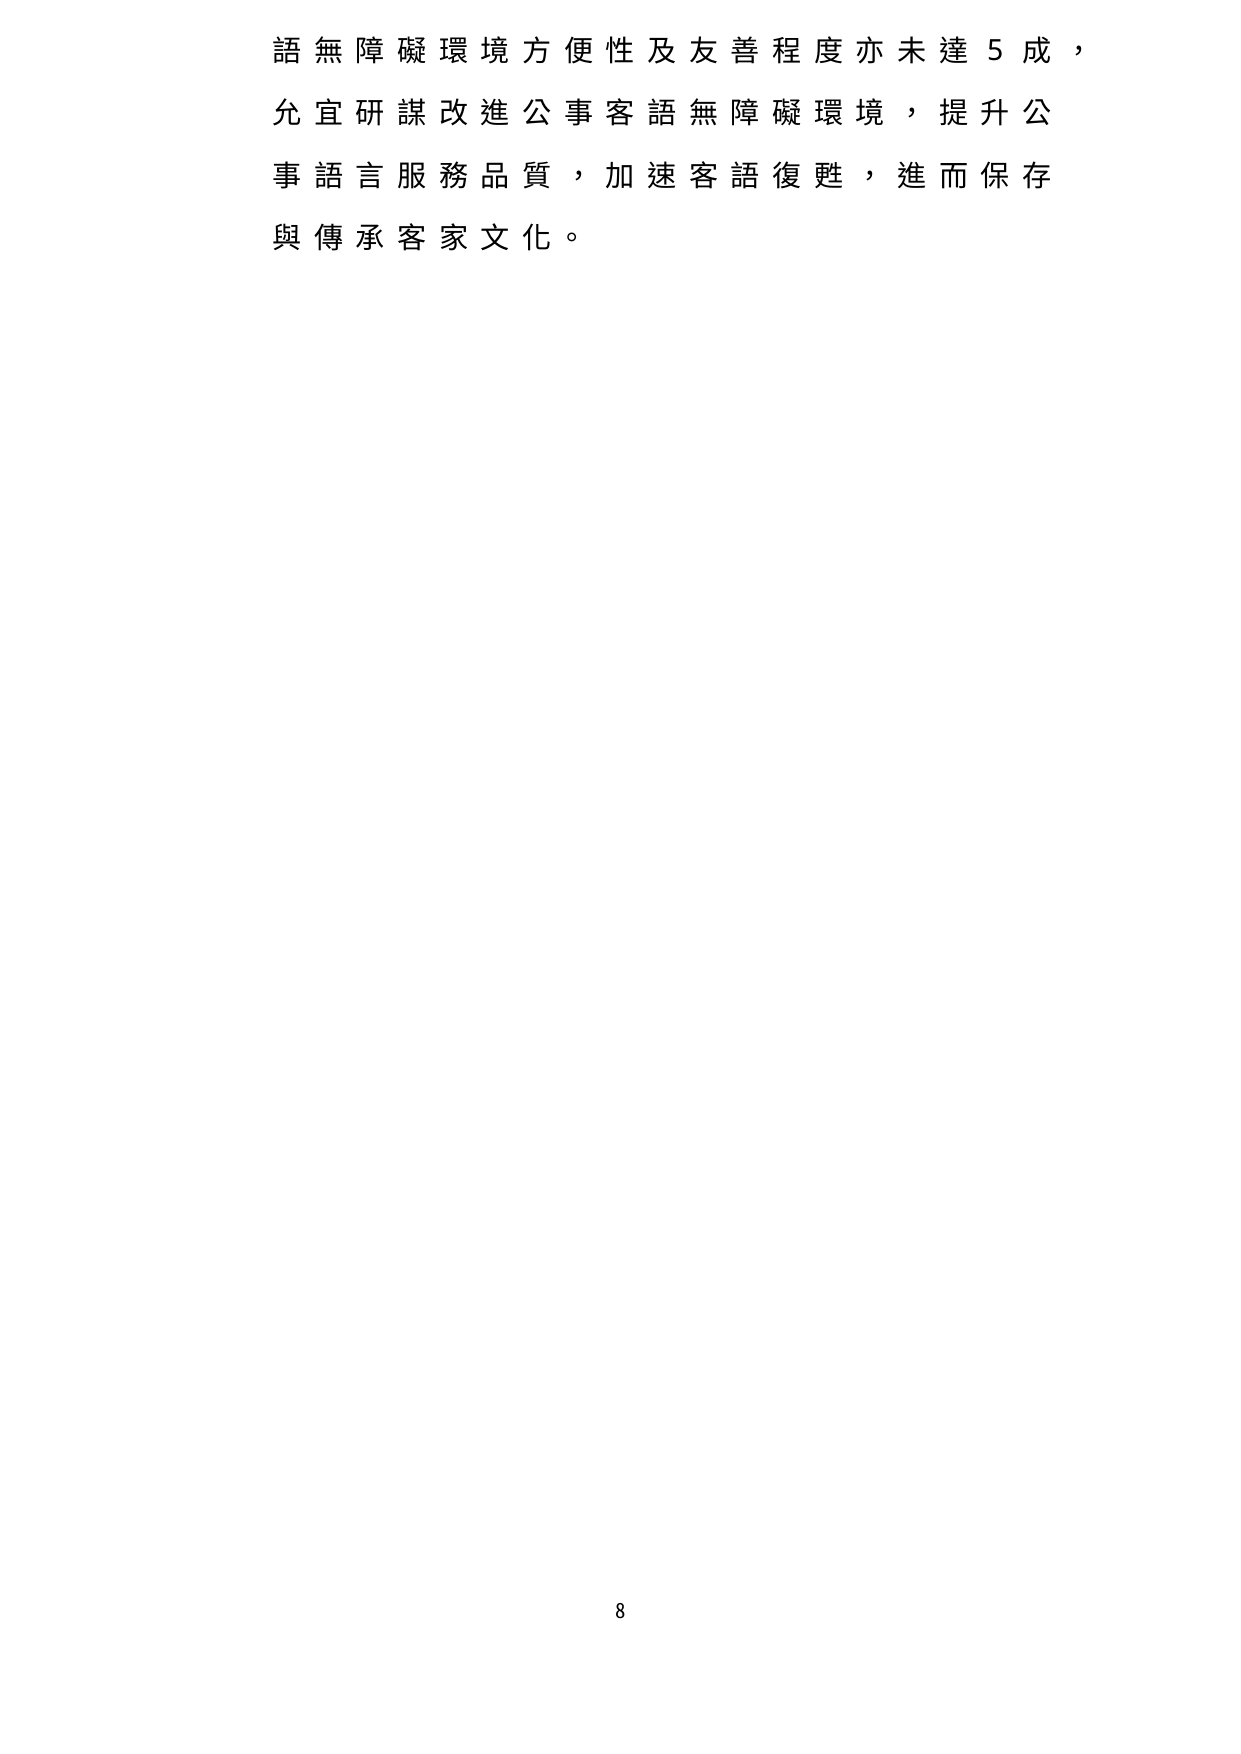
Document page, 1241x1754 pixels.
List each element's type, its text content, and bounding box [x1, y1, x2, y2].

text 綜上，客委會賡續辦理「客家語言深植計畫」，111年度迄至8月底部分工作項目預算執行率偏低，容待積極辦理。另近年客家民眾與他人溝通仍偏重主流腔調，且部分少數腔調使用比率偏低，而政府機關洽公之客語無障礙環境方便性及友善程度亦未達5成，允宜研謀改進公事客語無障礙環境，提升公事語言服務品質，加速客語復甦，進而保存與傳承客家文化。 [242, 7, 1058, 257]
